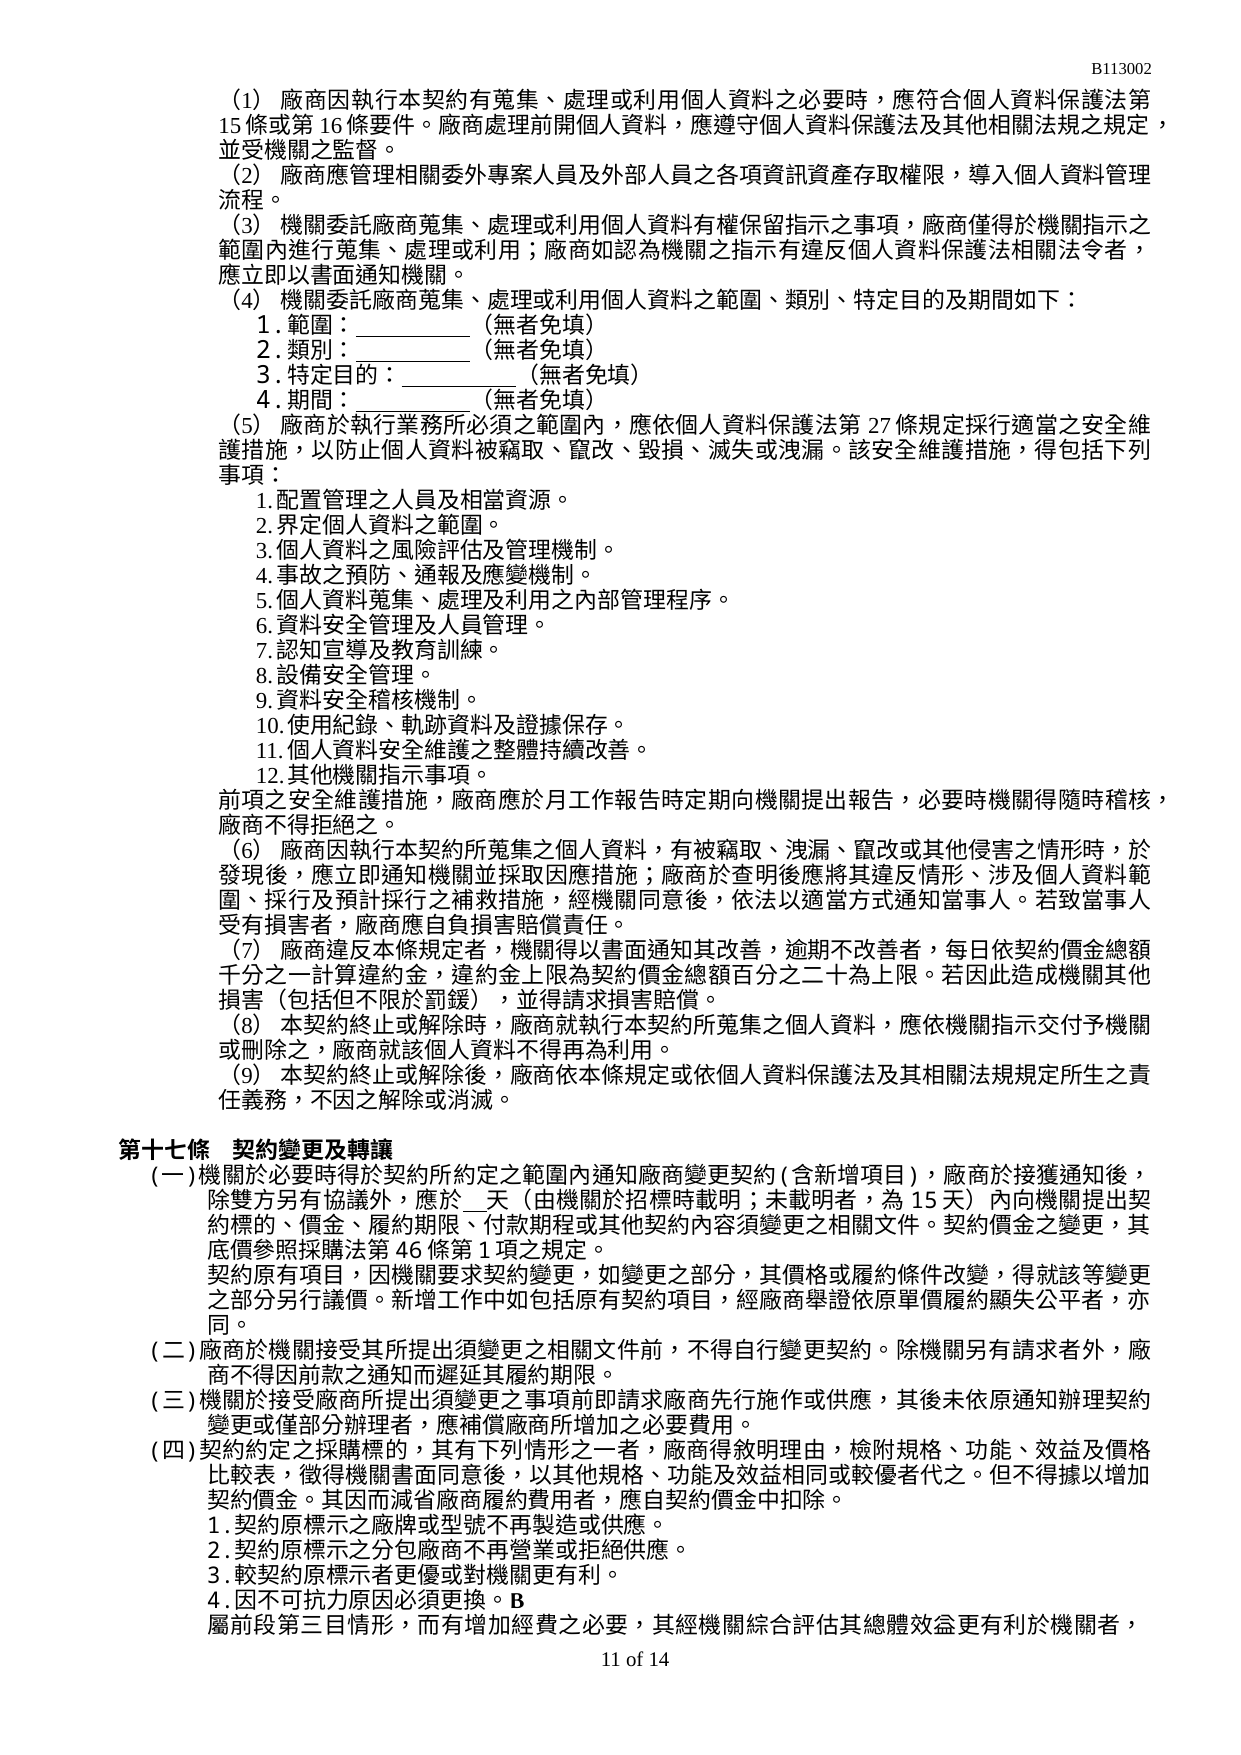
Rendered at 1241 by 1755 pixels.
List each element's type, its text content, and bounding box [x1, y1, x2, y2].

list 其他機關指示事項。 [256, 764, 1152, 789]
list 界定個人資料之範圍。 [256, 514, 1152, 539]
text 契約原有項目，因機關要求契約變更，如變更之部分，其價格或履約條件改變，得就該等變更之部分另行議價。新增工作中如包括原有契約項目，經廠商舉證依原單價履約顯失公平者，亦同。 [207, 1264, 1152, 1339]
list 廠商因執行本契約有蒐集、處理或利用個人資料之必要時，應符合個人資料保護法第15條或第16條要件。廠商處理前開個人資料，應遵守個人資料保護法及其他相關法規之規定，並受機關之監督。 [218, 89, 1152, 164]
list 認知宣導及教育訓練。 [256, 639, 1152, 664]
list 資料安全管理及人員管理。 [256, 614, 1152, 639]
text 屬前段第三目情形，而有增加經費之必要，其經機關綜合評估其總體效益更有利於機關者， [207, 1614, 1146, 1639]
list 期間： （無者免填） [256, 389, 1152, 414]
text 前項之安全維護措施，廠商應於月工作報告時定期向機關提出報告，必要時機關得隨時稽核，廠商不得拒絕之。 [218, 789, 1152, 839]
text 4.因不可抗力原因必須更換。 [207, 1589, 1146, 1614]
text (二)廠商於機關接受其所提出須變更之相關文件前，不得自行變更契約。除機關另有請求者外，廠商不得因前款之通知而遲延其履約期限。 [148, 1339, 1152, 1389]
list 本契約終止或解除後，廠商依本條規定或依個人資料保護法及其相關法規規定所生之責任義務，不因之解除或消滅。 [218, 1064, 1152, 1114]
list 資料安全稽核機制。 [256, 689, 1152, 714]
list 個人資料蒐集、處理及利用之內部管理程序。 [256, 589, 1152, 614]
text 3.較契約原標示者更優或對機關更有利。 [207, 1564, 1146, 1589]
list 個人資料之風險評估及管理機制。 [256, 539, 1152, 564]
list 使用紀錄、軌跡資料及證據保存。 [256, 714, 1152, 739]
list 設備安全管理。 [256, 664, 1152, 689]
list 廠商違反本條規定者，機關得以書面通知其改善，逾期不改善者，每日依契約價金總額千分之一計算違約金，違約金上限為契約價金總額百分之二十為上限。若因此造成機關其他損害（包括但不限於罰鍰），並得請求損害賠償。 [218, 939, 1152, 1014]
text 1.契約原標示之廠牌或型號不再製造或供應。 [207, 1514, 1146, 1539]
list 廠商應管理相關委外專案人員及外部人員之各項資訊資產存取權限，導入個人資料管理流程。 [218, 164, 1152, 214]
list 廠商因執行本契約所蒐集之個人資料，有被竊取、洩漏、竄改或其他侵害之情形時，於發現後，應立即通知機關並採取因應措施；廠商於查明後應將其違反情形、涉及個人資料範圍、採行及預計採行之補救措施，經機關同意後，依法以適當方式通知當事人。若致當事人受有損害者，廠商應自負損害賠償責任。 [218, 839, 1152, 939]
list 廠商於執行業務所必須之範圍內，應依個人資料保護法第27條規定採行適當之安全維護措施，以防止個人資料被竊取、竄改、毀損、滅失或洩漏。該安全維護措施，得包括下列事項： [218, 414, 1152, 489]
text (一)機關於必要時得於契約所約定之範圍內通知廠商變更契約(含新增項目)，廠商於接獲通知後，除雙方另有協議外，應於 天（由機關於招標時載明；未載明者，為15天）內向機關提出契約標的、價金、履約期限、付款期程或其他契約內容須變更之相關文件。契約價金之變更，其底價參照採購法第46條第1項之規定。 [148, 1164, 1152, 1264]
list 個人資料安全維護之整體持續改善。 [256, 739, 1152, 764]
list 範圍： （無者免填） [256, 314, 1152, 339]
text 第十七條 契約變更及轉讓 [118, 1139, 1152, 1164]
text (三)機關於接受廠商所提出須變更之事項前即請求廠商先行施作或供應，其後未依原通知辦理契約變更或僅部分辦理者，應補償廠商所增加之必要費用。 [148, 1389, 1152, 1439]
text 2.契約原標示之分包廠商不再營業或拒絕供應。 [207, 1539, 1146, 1564]
list 事故之預防、通報及應變機制。 [256, 564, 1152, 589]
list 配置管理之人員及相當資源。 [256, 489, 1152, 514]
list 機關委託廠商蒐集、處理或利用個人資料有權保留指示之事項，廠商僅得於機關指示之範圍內進行蒐集、處理或利用；廠商如認為機關之指示有違反個人資料保護法相關法令者，應立即以書面通知機關。 [218, 214, 1152, 289]
list 本契約終止或解除時，廠商就執行本契約所蒐集之個人資料，應依機關指示交付予機關或刪除之，廠商就該個人資料不得再為利用。 [218, 1014, 1152, 1064]
list 特定目的： （無者免填） [256, 364, 1152, 389]
list 類別： （無者免填） [256, 339, 1152, 364]
text (四)契約約定之採購標的，其有下列情形之一者，廠商得敘明理由，檢附規格、功能、效益及價格比較表，徵得機關書面同意後，以其他規格、功能及效益相同或較優者代之。但不得據以增加契約價金。其因而減省廠商履約費用者，應自契約價金中扣除。 [148, 1439, 1152, 1514]
list 機關委託廠商蒐集、處理或利用個人資料之範圍、類別、特定目的及期間如下： [218, 289, 1152, 314]
